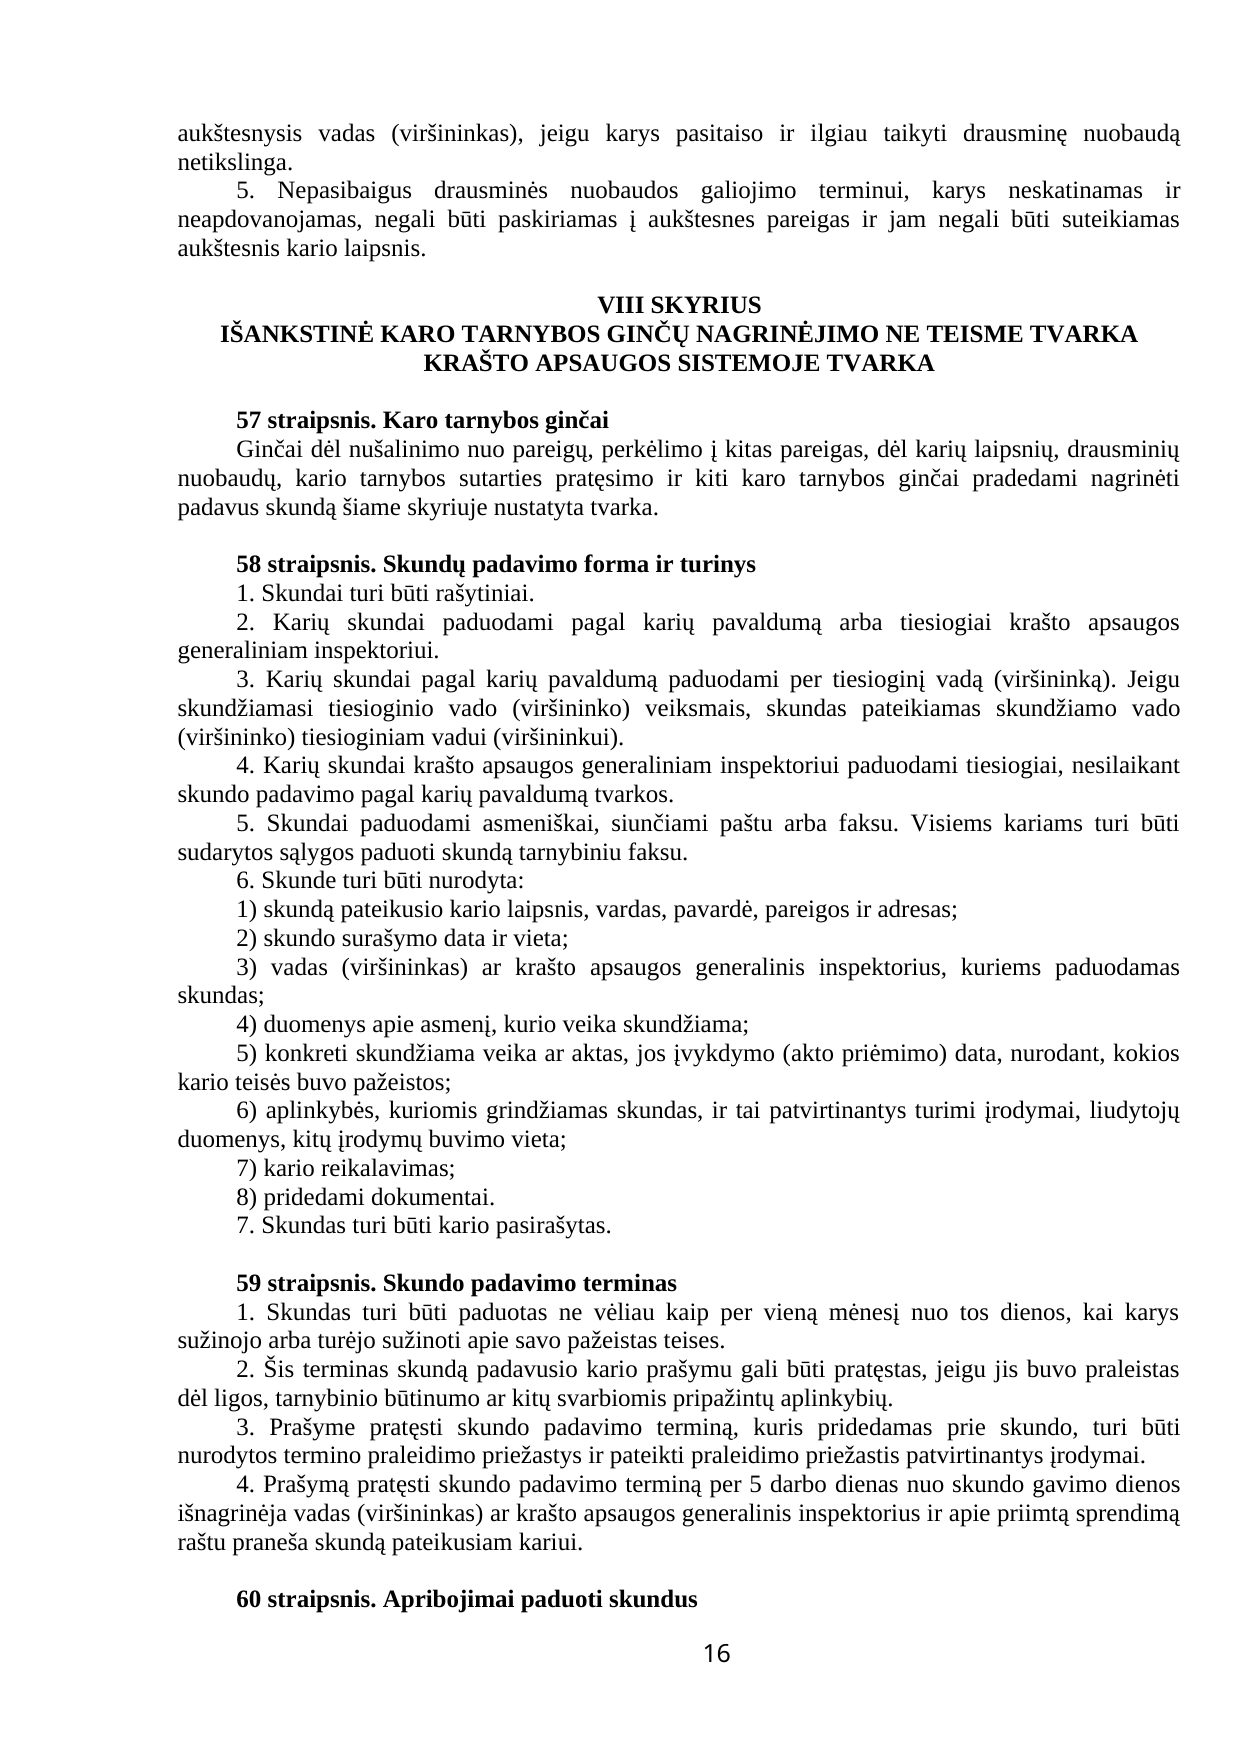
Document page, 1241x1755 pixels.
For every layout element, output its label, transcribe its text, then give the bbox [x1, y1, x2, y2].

text 2) skundo surašymo data ir vieta; [177, 923, 1181, 952]
text IŠANKSTINĖ KARO TARNYBOS GINČŲ NAGRINĖJIMO NE TEISME TVARKA KRAŠTO APSAUGOS SISTEMOJE TVARKA [177, 319, 1181, 377]
text 7. Skundas turi būti kario pasirašytas. [177, 1211, 1181, 1239]
text 1. Skundai turi būti rašytiniai. [177, 578, 1181, 607]
text 5. Nepasibaigus drausminės nuobaudos galiojimo terminui, karys neskatinamas ir neapdovanojamas, negali būti paskiriamas į aukštesnes pareigas ir jam negali būti suteikiamas aukštesnis kario laipsnis. [177, 176, 1181, 262]
text 4) duomenys apie asmenį, kurio veika skundžiama; [177, 1009, 1181, 1038]
text 8) pridedami dokumentai. [177, 1182, 1181, 1211]
text 3. Karių skundai pagal karių pavaldumą paduodami per tiesioginį vadą (viršininką). Jeigu skundžiamasi tiesioginio vado (viršininko) veiksmais, skundas pateikiamas skundžiamo vado (viršininko) tiesioginiam vadui (viršininkui). [177, 664, 1181, 751]
text 1. Skundas turi būti paduotas ne vėliau kaip per vieną mėnesį nuo tos dienos, kai karys sužinojo arba turėjo sužinoti apie savo pažeistas teises. [177, 1297, 1181, 1354]
text 59 straipsnis. Skundo padavimo terminas [177, 1268, 1181, 1297]
text 4. Prašymą pratęsti skundo padavimo terminą per 5 darbo dienas nuo skundo gavimo dienos išnagrinėja vadas (viršininkas) ar krašto apsaugos generalinis inspektorius ir apie priimtą sprendimą raštu praneša skundą pateikusiam kariui. [177, 1469, 1181, 1556]
text 4. Karių skundai krašto apsaugos generaliniam inspektoriui paduodami tiesiogiai, nesilaikant skundo padavimo pagal karių pavaldumą tvarkos. [177, 751, 1181, 808]
text 6. Skunde turi būti nurodyta: [177, 866, 1181, 894]
text VIII SKYRIUS [177, 291, 1181, 319]
text 5. Skundai paduodami asmeniškai, siunčiami paštu arba faksu. Visiems kariams turi būti sudarytos sąlygos paduoti skundą tarnybiniu faksu. [177, 808, 1181, 866]
text 1) skundą pateikusio kario laipsnis, vardas, pavardė, pareigos ir adresas; [177, 894, 1181, 923]
text 2. Karių skundai paduodami pagal karių pavaldumą arba tiesiogiai krašto apsaugos generaliniam inspektoriui. [177, 607, 1181, 664]
text 57 straipsnis. Karo tarnybos ginčai [177, 406, 1181, 434]
text Ginčai dėl nušalinimo nuo pareigų, perkėlimo į kitas pareigas, dėl karių laipsnių, drausminių nuobaudų, kario tarnybos sutarties pratęsimo ir kiti karo tarnybos ginčai pradedami nagrinėti padavus skundą šiame skyriuje nustatyta tvarka. [177, 434, 1181, 521]
text 6) aplinkybės, kuriomis grindžiamas skundas, ir tai patvirtinantys turimi įrodymai, liudytojų duomenys, kitų įrodymų buvimo vieta; [177, 1096, 1181, 1153]
text 2. Šis terminas skundą padavusio kario prašymu gali būti pratęstas, jeigu jis buvo praleistas dėl ligos, tarnybinio būtinumo ar kitų svarbiomis pripažintų aplinkybių. [177, 1354, 1181, 1412]
text 58 straipsnis. Skundų padavimo forma ir turinys [177, 549, 1181, 578]
text aukštesnysis vadas (viršininkas), jeigu karys pasitaiso ir ilgiau taikyti drausminę nuobaudą netikslinga. [177, 118, 1181, 176]
text 60 straipsnis. Apribojimai paduoti skundus [177, 1584, 1181, 1613]
text 3) vadas (viršininkas) ar krašto apsaugos generalinis inspektorius, kuriems paduodamas skundas; [177, 952, 1181, 1009]
text 3. Prašyme pratęsti skundo padavimo terminą, kuris pridedamas prie skundo, turi būti nurodytos termino praleidimo priežastys ir pateikti praleidimo priežastis patvirtinantys įrodymai. [177, 1412, 1181, 1469]
text 7) kario reikalavimas; [177, 1153, 1181, 1182]
text 5) konkreti skundžiama veika ar aktas, jos įvykdymo (akto priėmimo) data, nurodant, kokios kario teisės buvo pažeistos; [177, 1038, 1181, 1096]
